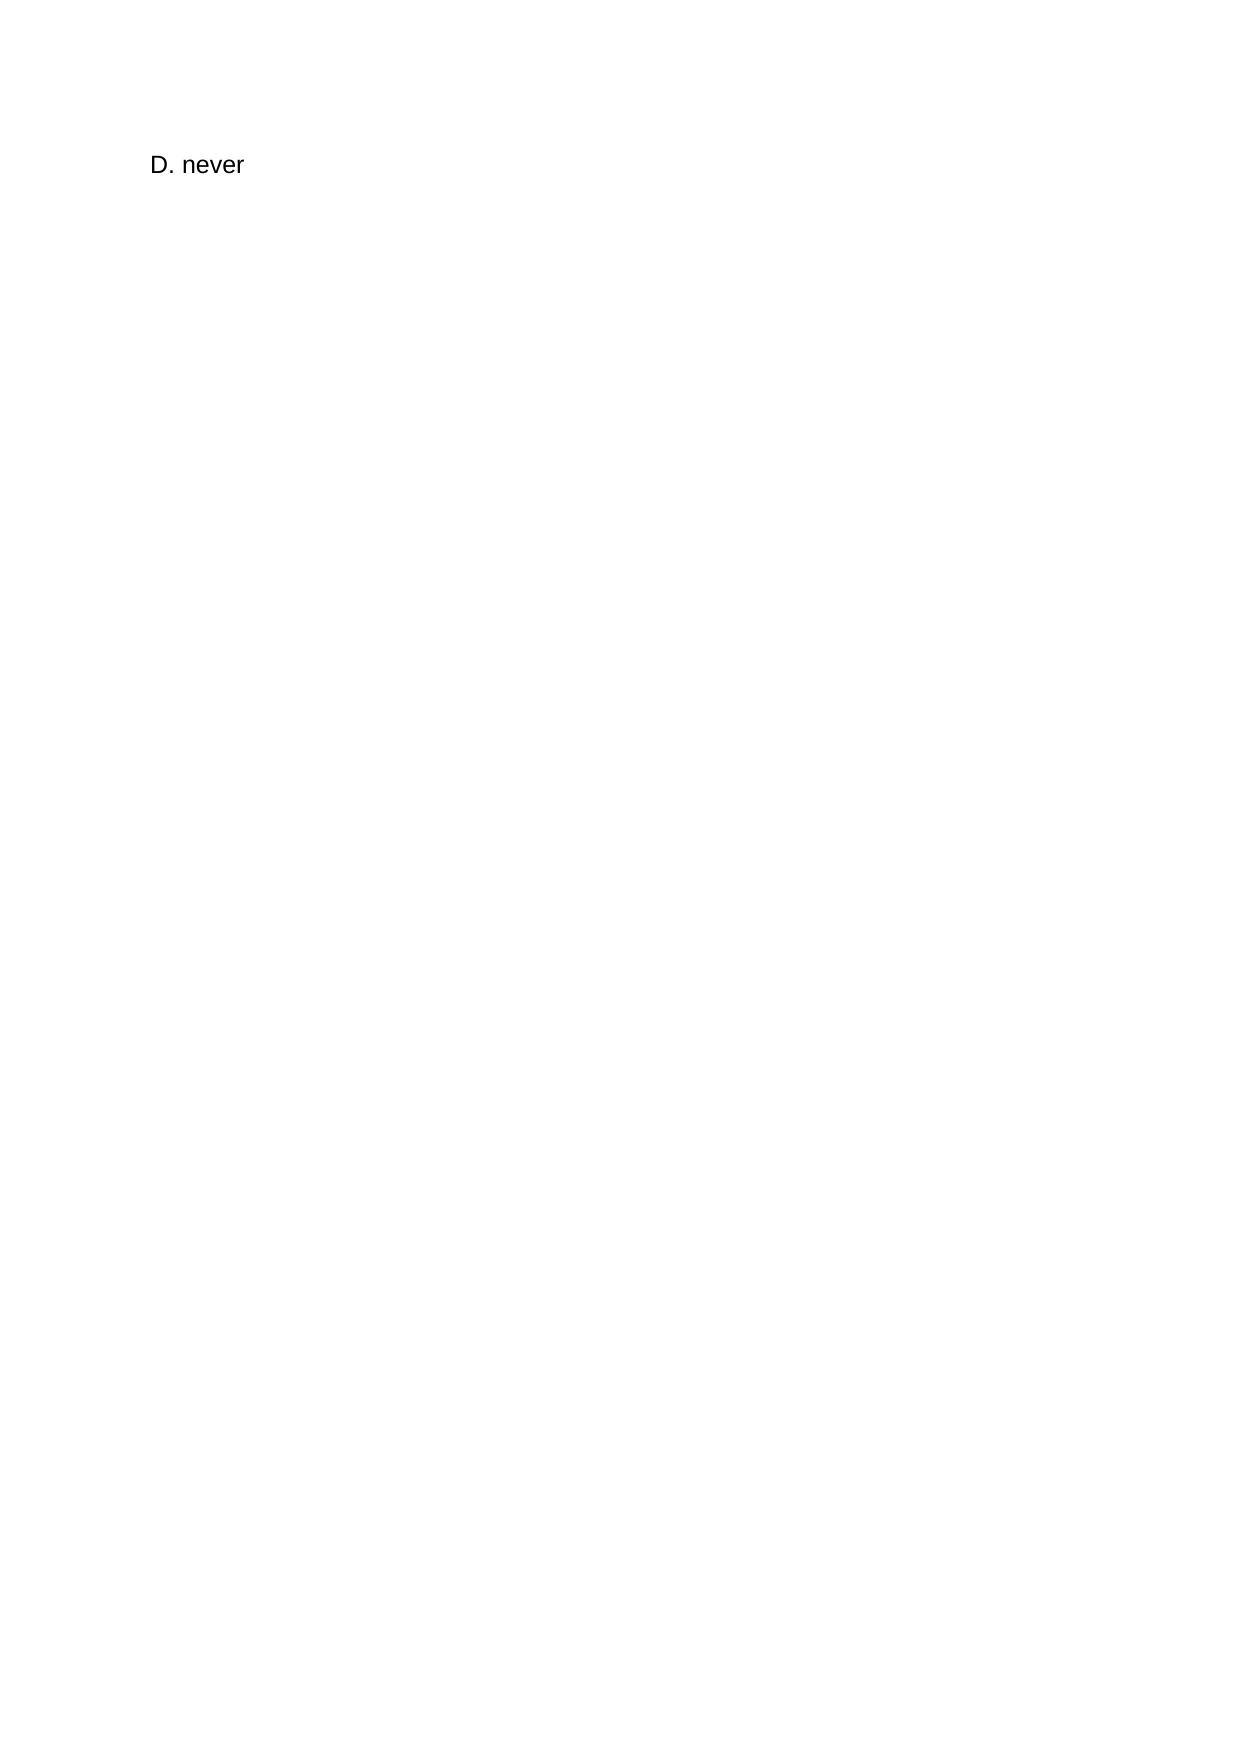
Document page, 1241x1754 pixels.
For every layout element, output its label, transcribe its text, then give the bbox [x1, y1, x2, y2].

text D. never [150, 150, 1090, 179]
